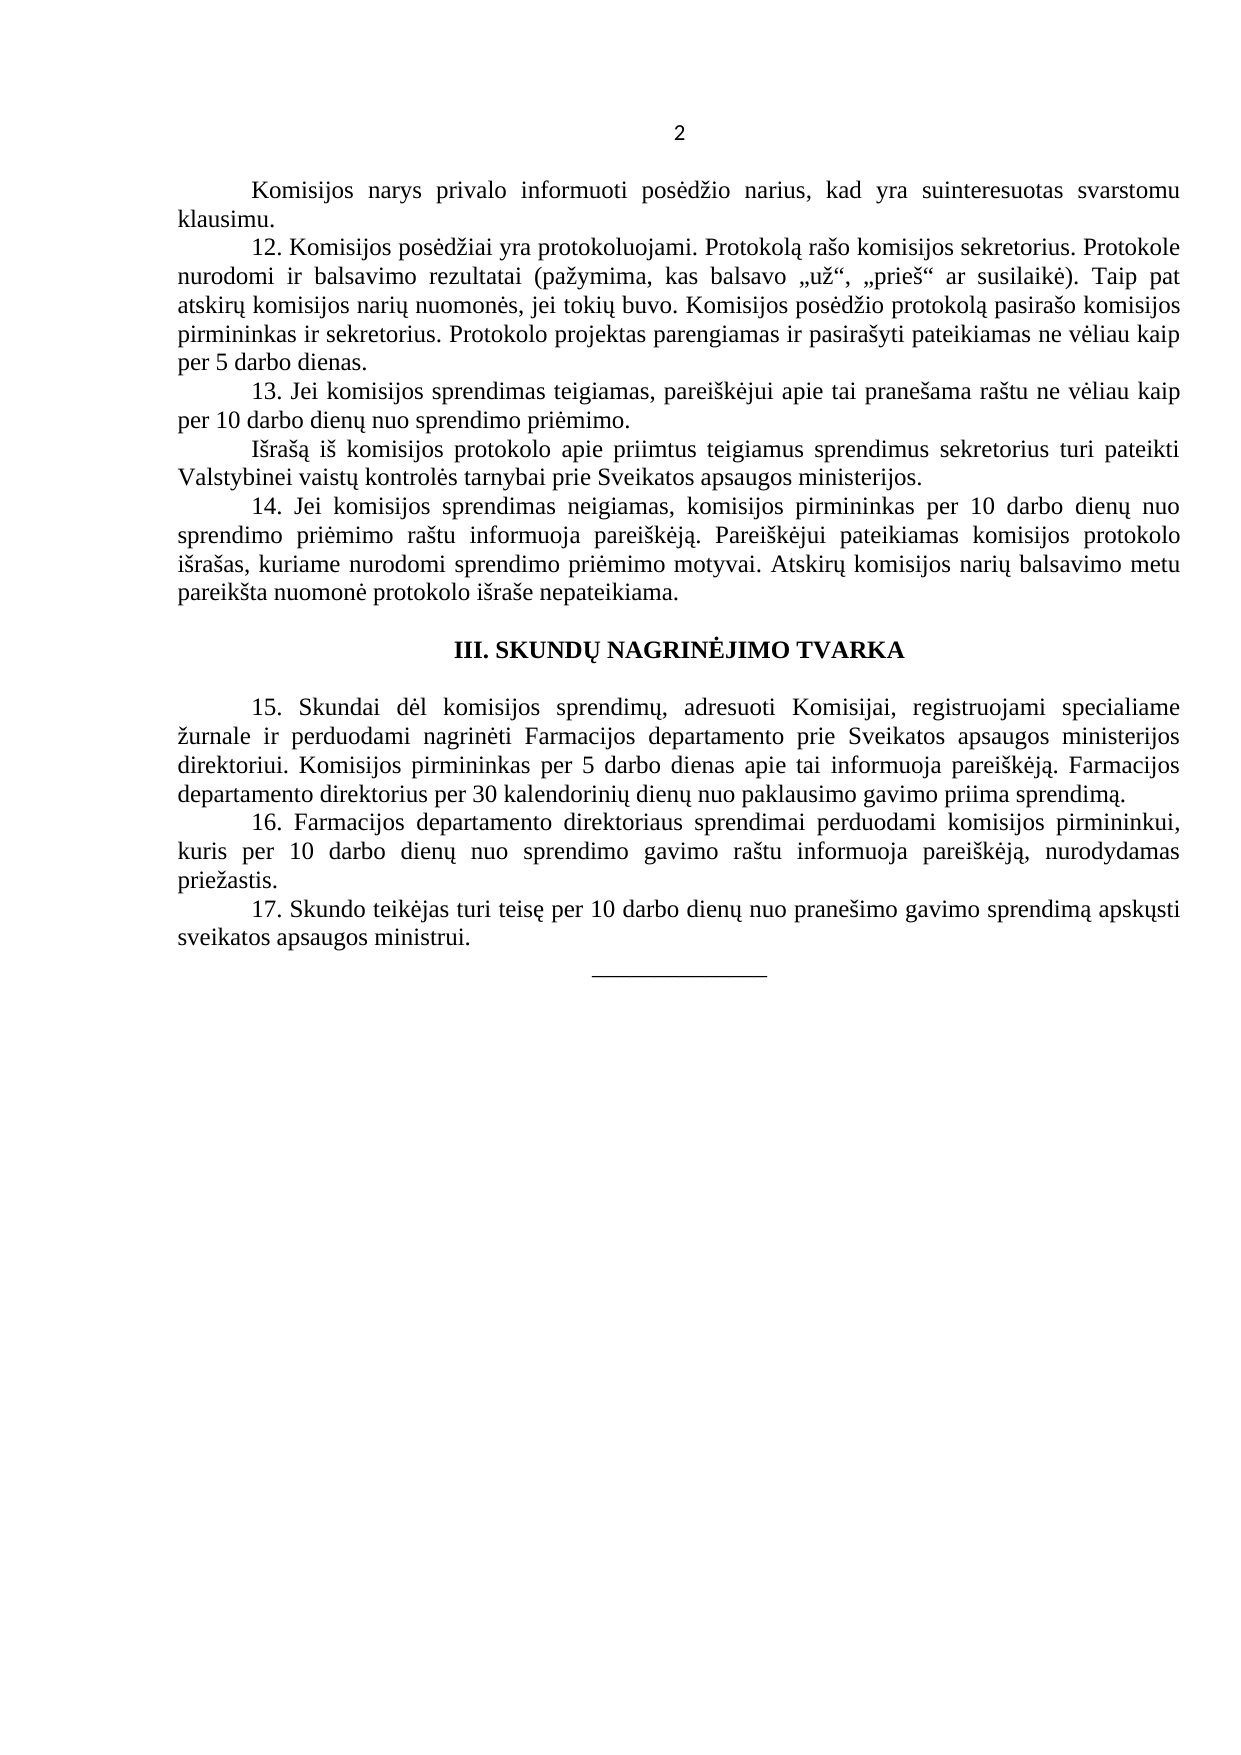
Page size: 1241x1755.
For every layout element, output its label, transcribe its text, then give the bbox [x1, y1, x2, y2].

text 12. Komisijos posėdžiai yra protokoluojami. Protokolą rašo komisijos sekretorius. Protokole nurodomi ir balsavimo rezultatai (pažymima, kas balsavo „už“, „prieš“ ar susilaikė). Taip pat atskirų komisijos narių nuomonės, jei tokių buvo. Komisijos posėdžio protokolą pasirašo komisijos pirmininkas ir sekretorius. Protokolo projektas parengiamas ir pasirašyti pateikiamas ne vėliau kaip per 5 darbo dienas. [177, 232, 1181, 376]
text 13. Jei komisijos sprendimas teigiamas, pareiškėjui apie tai pranešama raštu ne vėliau kaip per 10 darbo dienų nuo sprendimo priėmimo. [177, 376, 1181, 434]
text Komisijos narys privalo informuoti posėdžio narius, kad yra suinteresuotas svarstomu klausimu. [177, 175, 1181, 232]
text Išrašą iš komisijos protokolo apie priimtus teigiamus sprendimus sekretorius turi pateikti Valstybinei vaistų kontrolės tarnybai prie Sveikatos apsaugos ministerijos. [177, 434, 1181, 491]
text ______________ [177, 951, 1181, 980]
text 16. Farmacijos departamento direktoriaus sprendimai perduodami komisijos pirmininkui, kuris per 10 darbo dienų nuo sprendimo gavimo raštu informuoja pareiškėją, nurodydamas priežastis. [177, 807, 1181, 894]
text 15. Skundai dėl komisijos sprendimų, adresuoti Komisijai, registruojami specialiame žurnale ir perduodami nagrinėti Farmacijos departamento prie Sveikatos apsaugos ministerijos direktoriui. Komisijos pirmininkas per 5 darbo dienas apie tai informuoja pareiškėją. Farmacijos departamento direktorius per 30 kalendorinių dienų nuo paklausimo gavimo priima sprendimą. [177, 692, 1181, 807]
text 14. Jei komisijos sprendimas neigiamas, komisijos pirmininkas per 10 darbo dienų nuo sprendimo priėmimo raštu informuoja pareiškėją. Pareiškėjui pateikiamas komisijos protokolo išrašas, kuriame nurodomi sprendimo priėmimo motyvai. Atskirų komisijos narių balsavimo metu pareikšta nuomonė protokolo išraše nepateikiama. [177, 491, 1181, 606]
text III. SKUNDŲ NAGRINĖJIMO TVARKA [177, 635, 1181, 664]
text 17. Skundo teikėjas turi teisę per 10 darbo dienų nuo pranešimo gavimo sprendimą apskųsti sveikatos apsaugos ministrui. [177, 894, 1181, 951]
